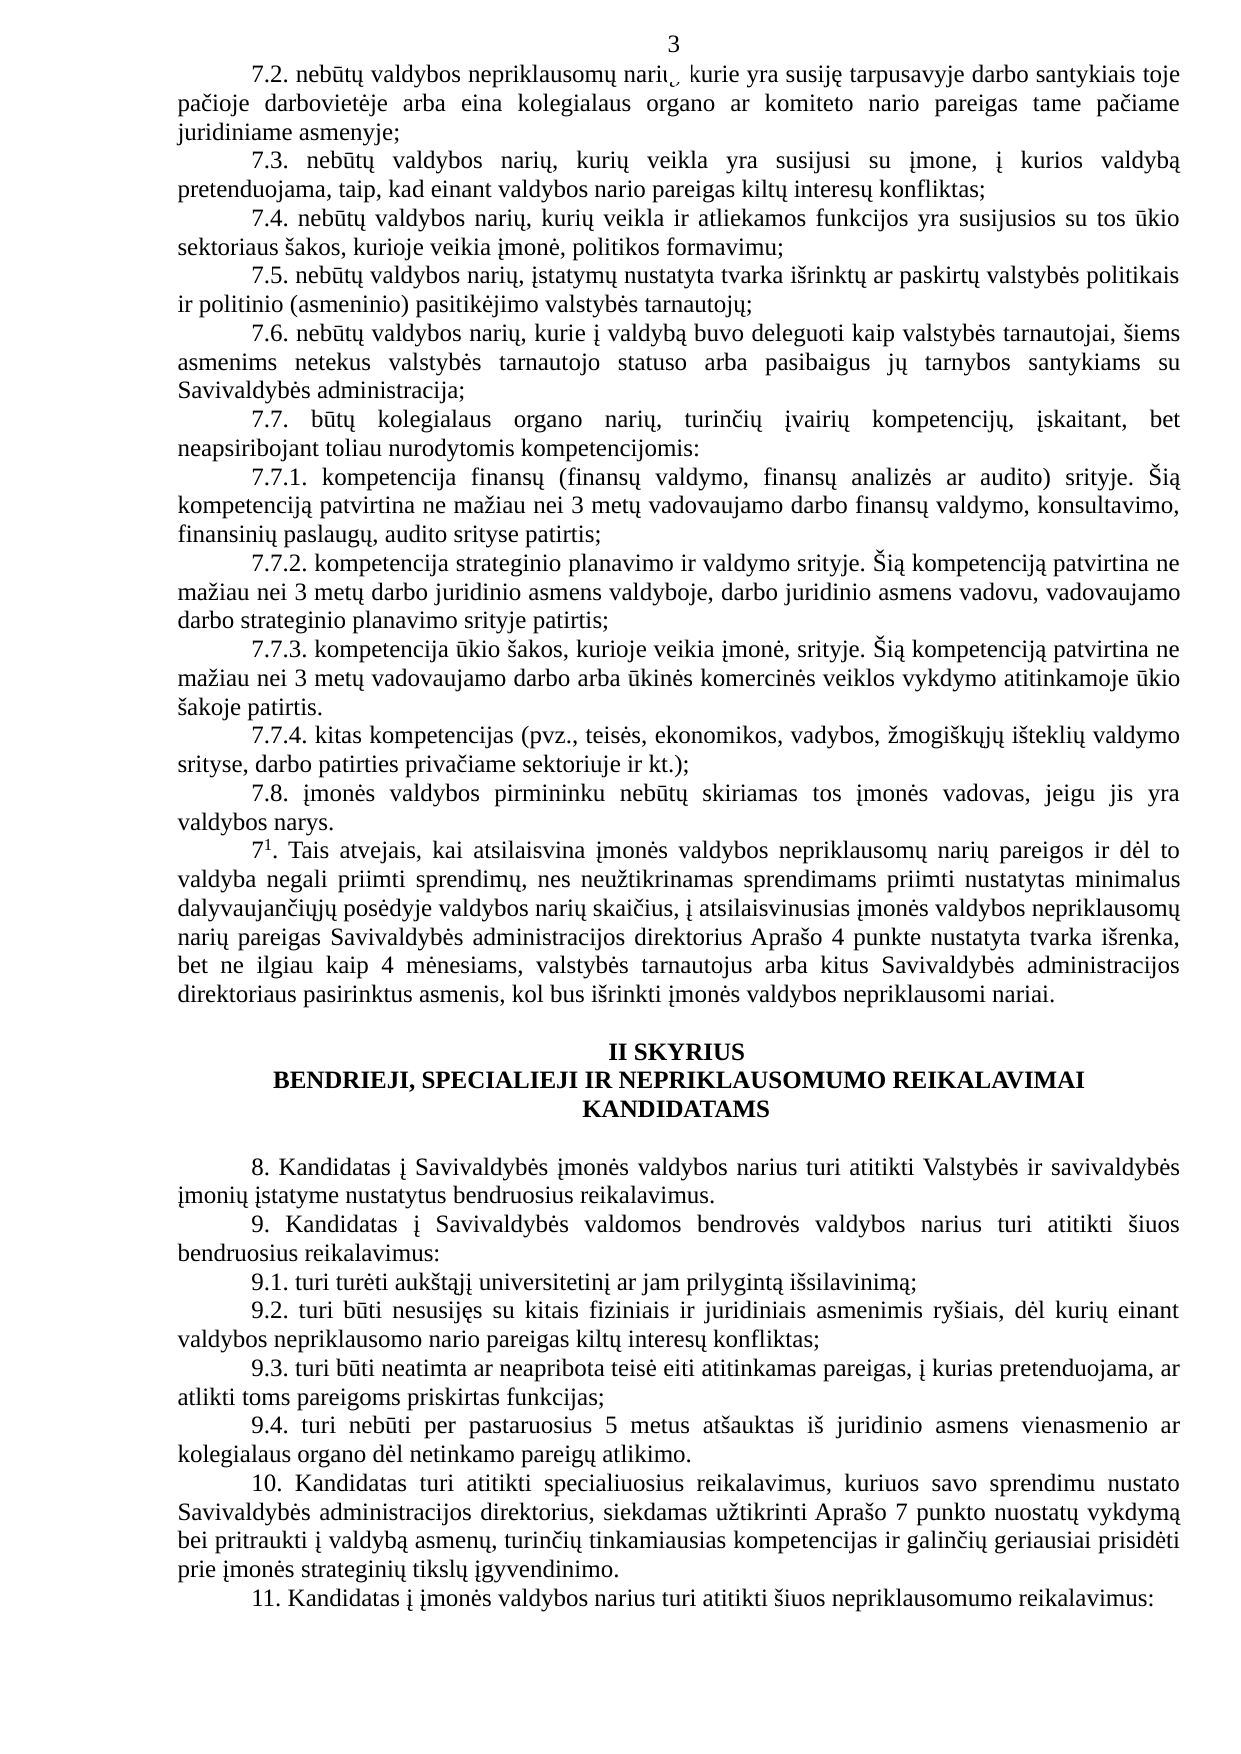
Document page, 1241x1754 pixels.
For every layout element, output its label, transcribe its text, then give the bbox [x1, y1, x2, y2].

text 7.6. nebūtų valdybos narių, kurie į valdybą buvo deleguoti kaip valstybės tarnautojai, šiems asmenims netekus valstybės tarnautojo statuso arba pasibaigus jų tarnybos santykiams su Savivaldybės administracija; [177, 318, 1181, 404]
text 7.4. nebūtų valdybos narių, kurių veikla ir atliekamos funkcijos yra susijusios su tos ūkio sektoriaus šakos, kurioje veikia įmonė, politikos formavimu; [177, 203, 1181, 260]
text 7.7.1. kompetencija finansų (finansų valdymo, finansų analizės ar audito) srityje. Šią kompetenciją patvirtina ne mažiau nei 3 metų vadovaujamo darbo finansų valdymo, konsultavimo, finansinių paslaugų, audito srityse patirtis; [177, 462, 1181, 548]
text 7.7.4. kitas kompetencijas (pvz., teisės, ekonomikos, vadybos, žmogiškųjų išteklių valdymo srityse, darbo patirties privačiame sektoriuje ir kt.); [177, 720, 1181, 778]
text 9.3. turi būti neatimta ar neapribota teisė eiti atitinkamas pareigas, į kurias pretenduojama, ar atlikti toms pareigoms priskirtas funkcijas; [177, 1353, 1181, 1411]
text 7.8. įmonės valdybos pirmininku nebūtų skiriamas tos įmonės vadovas, jeigu jis yra valdybos narys. [177, 778, 1181, 835]
text 7.5. nebūtų valdybos narių, įstatymų nustatyta tvarka išrinktų ar paskirtų valstybės politikais ir politinio (asmeninio) pasitikėjimo valstybės tarnautojų; [177, 260, 1181, 318]
text 7.7.2. kompetencija strateginio planavimo ir valdymo srityje. Šią kompetenciją patvirtina ne mažiau nei 3 metų darbo juridinio asmens valdyboje, darbo juridinio asmens vadovu, vadovaujamo darbo strateginio planavimo srityje patirtis; [177, 548, 1181, 634]
text 9.1. turi turėti aukštąjį universitetinį ar jam prilygintą išsilavinimą; [177, 1267, 1181, 1296]
text 9. Kandidatas į Savivaldybės valdomos bendrovės valdybos narius turi atitikti šiuos bendruosius reikalavimus: [177, 1209, 1181, 1267]
text 71. Tais atvejais, kai atsilaisvina įmonės valdybos nepriklausomų narių pareigos ir dėl to valdyba negali priimti sprendimų, nes neužtikrinamas sprendimams priimti nustatytas minimalus dalyvaujančiųjų posėdyje valdybos narių skaičius, į atsilaisvinusias įmonės valdybos nepriklausomų narių pareigas Savivaldybės administracijos direktorius Aprašo 4 punkte nustatyta tvarka išrenka, bet ne ilgiau kaip 4 mėnesiams, valstybės tarnautojus arba kitus Savivaldybės administracijos direktoriaus pasirinktus asmenis, kol bus išrinkti įmonės valdybos nepriklausomi nariai. [177, 835, 1181, 1008]
text 9.4. turi nebūti per pastaruosius 5 metus atšauktas iš juridinio asmens vienasmenio ar kolegialaus organo dėl netinkamo pareigų atlikimo. [177, 1411, 1181, 1468]
text 10. Kandidatas turi atitikti specialiuosius reikalavimus, kuriuos savo sprendimu nustato Savivaldybės administracijos direktorius, siekdamas užtikrinti Aprašo 7 punkto nuostatų vykdymą bei pritraukti į valdybą asmenų, turinčių tinkamiausias kompetencijas ir galinčių geriausiai prisidėti prie įmonės strateginių tikslų įgyvendinimo. [177, 1468, 1181, 1583]
text 8. Kandidatas į Savivaldybės įmonės valdybos narius turi atitikti Valstybės ir savivaldybės įmonių įstatyme nustatytus bendruosius reikalavimus. [177, 1152, 1181, 1209]
text 7.7.3. kompetencija ūkio šakos, kurioje veikia įmonė, srityje. Šią kompetenciją patvirtina ne mažiau nei 3 metų vadovaujamo darbo arba ūkinės komercinės veiklos vykdymo atitinkamoje ūkio šakoje patirtis. [177, 634, 1181, 720]
text 7.7. būtų kolegialaus organo narių, turinčių įvairių kompetencijų, įskaitant, bet neapsiribojant toliau nurodytomis kompetencijomis: [177, 404, 1181, 462]
text II SKYRIUS [177, 1037, 1181, 1066]
text 7.2. nebūtų valdybos nepriklausomų narių, kurie yra susiję tarpusavyje darbo santykiais toje pačioje darbovietėje arba eina kolegialaus organo ar komiteto nario pareigas tame pačiame juridiniame asmenyje; [177, 59, 1181, 145]
text 7.3. nebūtų valdybos narių, kurių veikla yra susijusi su įmone, į kurios valdybą pretenduojama, taip, kad einant valdybos nario pareigas kiltų interesų konfliktas; [177, 145, 1181, 203]
text 11. Kandidatas į įmonės valdybos narius turi atitikti šiuos nepriklausomumo reikalavimus: [177, 1583, 1181, 1612]
text 9.2. turi būti nesusijęs su kitais fiziniais ir juridiniais asmenimis ryšiais, dėl kurių einant valdybos nepriklausomo nario pareigas kiltų interesų konfliktas; [177, 1296, 1181, 1353]
text BENDRIEJI, SPECIALIEJI IR NEPRIKLAUSOMUMO REIKALAVIMAI KANDIDATAMS [177, 1066, 1181, 1123]
